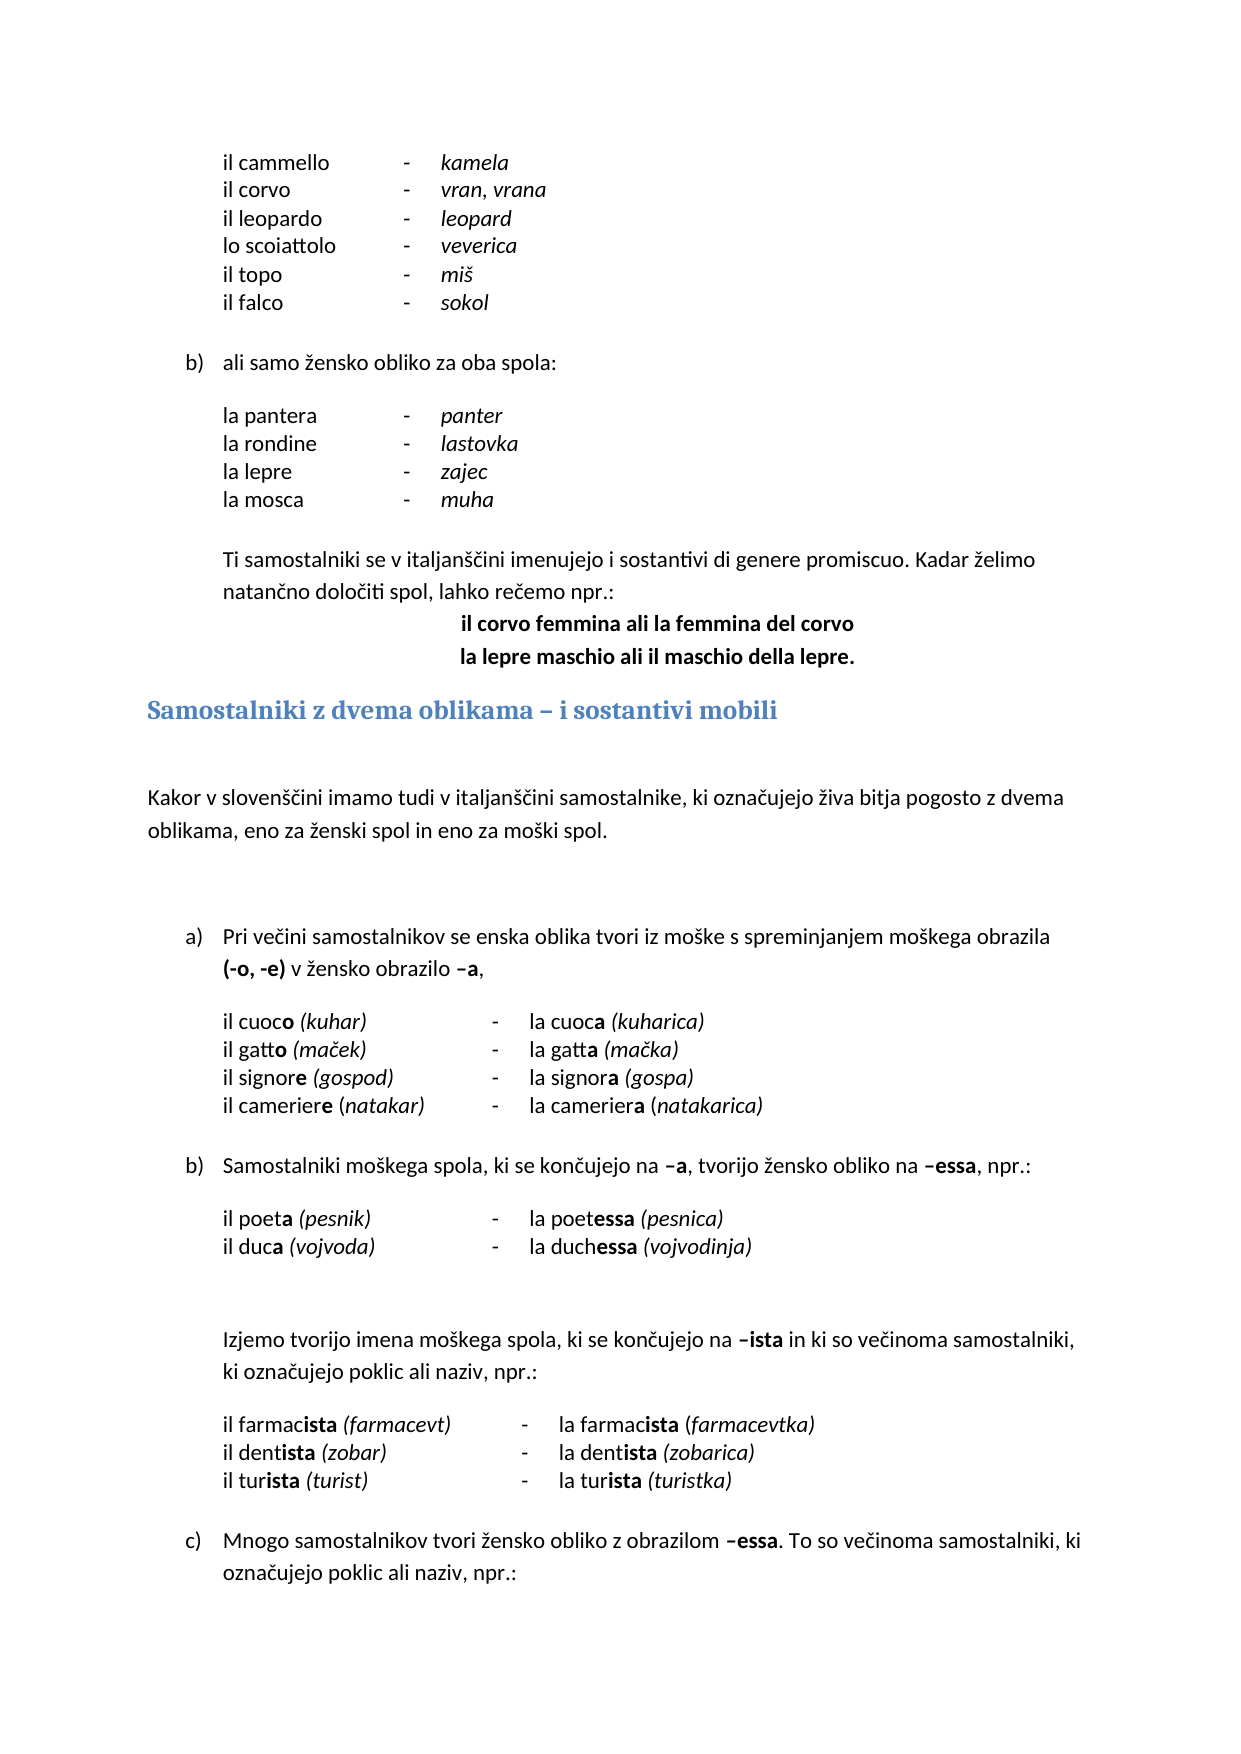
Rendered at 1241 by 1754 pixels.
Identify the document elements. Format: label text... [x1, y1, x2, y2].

table_cell muha [354, 485, 1104, 513]
table_cell il cameriere (natakar) [211, 1091, 443, 1119]
table_cell la dentista (zobarica) [473, 1438, 1104, 1466]
list Izjemo tvorijo imena moškega spola, ki se končujejo na –ista in ki so večinoma samostalniki, ki označujejo poklic ali naziv, npr.: [223, 1325, 1093, 1385]
table_cell la gatta (mačka) [443, 1035, 1104, 1063]
table_cell il falco [211, 288, 354, 316]
table_header la poetessa (pesnica) [443, 1204, 1104, 1232]
table_header il poeta (pesnik) [211, 1204, 443, 1232]
table_cell il gatto (maček) [211, 1035, 443, 1063]
list la lepre maschio ali il maschio della lepre. [223, 642, 1093, 670]
list Samostalniki moškega spola, ki se končujejo na –a, tvorijo žensko obliko na –essa, npr.: [185, 1151, 1093, 1179]
table_cell il signore (gospod) [211, 1063, 443, 1091]
table_cell la duchessa (vojvodinja) [443, 1232, 1104, 1260]
subtitle Samostalniki z dvema oblikama – i sostantivi mobili [148, 695, 1093, 726]
table_cell leopard [354, 204, 1104, 232]
table_cell la signora (gospa) [443, 1063, 1104, 1091]
text Kakor v slovenščini imamo tudi v italjanščini samostalnike, ki označujejo živa bitja pogosto z dvema oblikama, eno za ženski spol in eno za moški spol. [148, 783, 1093, 844]
list Ti samostalniki se v italjanščini imenujejo i sostantivi di genere promiscuo. Kadar želimo natančno določiti spol, lahko rečemo npr.: [223, 545, 1093, 605]
table_header la farmacista (farmacevtka) [473, 1410, 1104, 1438]
table_cell sokol [354, 288, 1104, 316]
table_cell lastovka [354, 429, 1104, 457]
table_cell il dentista (zobar) [211, 1438, 472, 1466]
table_header panter [354, 401, 1104, 429]
table_cell la turista (turistka) [473, 1466, 1104, 1494]
table_cell miš [354, 260, 1104, 288]
table_header il cammello [211, 148, 354, 176]
table_cell il turista (turist) [211, 1466, 472, 1494]
table_cell il topo [211, 260, 354, 288]
table_cell il duca (vojvoda) [211, 1232, 443, 1260]
table_header kamela [354, 148, 1104, 176]
table_cell il leopardo [211, 204, 354, 232]
table_cell lo scoiattolo [211, 232, 354, 260]
list Pri večini samostalnikov se enska oblika tvori iz moške s spreminjanjem moškega obrazila (-o, -e) v žensko obrazilo –a, [185, 922, 1093, 982]
list ali samo žensko obliko za oba spola: [185, 348, 1093, 376]
table_cell la rondine [211, 429, 354, 457]
table_cell la mosca [211, 485, 354, 513]
table_header il cuoco (kuhar) [211, 1007, 443, 1035]
list Mnogo samostalnikov tvori žensko obliko z obrazilom –essa. To so večinoma samostalniki, ki označujejo poklic ali naziv, npr.: [185, 1526, 1093, 1586]
table_header la pantera [211, 401, 354, 429]
table_cell vran, vrana [354, 176, 1104, 204]
table_cell il corvo [211, 176, 354, 204]
table_cell zajec [354, 457, 1104, 485]
table_header il farmacista (farmacevt) [211, 1410, 472, 1438]
list il corvo femmina ali la femmina del corvo [223, 609, 1093, 638]
table_cell la lepre [211, 457, 354, 485]
table_cell veverica [354, 232, 1104, 260]
table_header la cuoca (kuharica) [443, 1007, 1104, 1035]
table_cell la cameriera (natakarica) [443, 1091, 1104, 1119]
